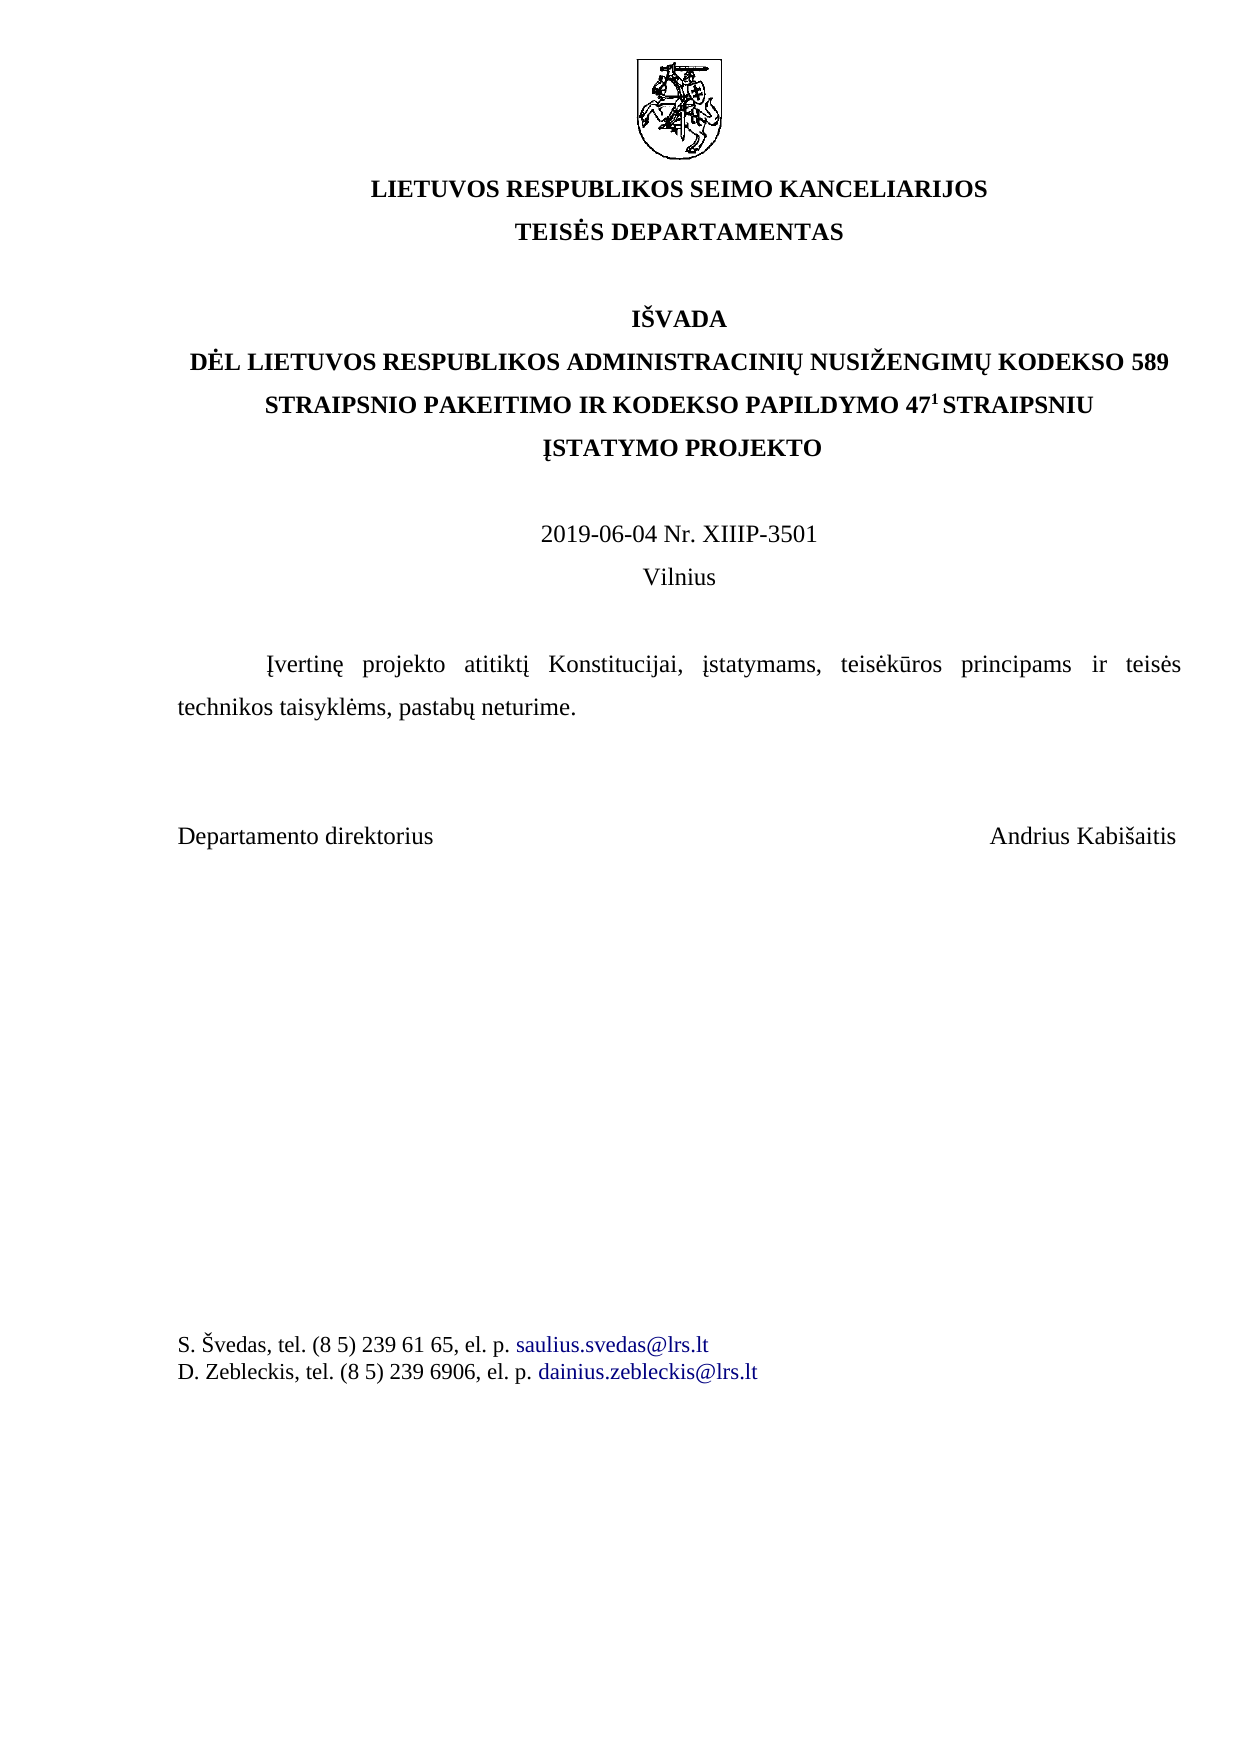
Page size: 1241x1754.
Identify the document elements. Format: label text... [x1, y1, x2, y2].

text TEISĖS DEPARTAMENTAS [177, 217, 1181, 246]
text D. Zebleckis, tel. (8 5) 239 6906, el. p. dainius.zebleckis@lrs.lt [177, 1358, 1181, 1384]
text Įvertinę projekto atitiktį Konstitucijai, įstatymams, teisėkūros principams ir teisės technikos taisyklėms, pastabų neturime. [177, 649, 1181, 721]
text 2019-06-04 Nr. XIIIP-3501 [177, 519, 1181, 548]
text DĖL LIETUVOS RESPUBLIKOS ADMINISTRACINIŲ NUSIŽENGIMŲ KODEKSO 589 STRAIPSNIO PAKEITIMO IR KODEKSO PAPILDYMO 471 STRAIPSNIU [177, 347, 1181, 419]
text LIETUVOS RESPUBLIKOS SEIMO KANCELIARIJOS [177, 174, 1181, 203]
text Departamento direktorius Andrius Kabišaitis [177, 821, 1181, 850]
text IŠVADA [177, 304, 1181, 332]
text ĮSTATYMO PROJEKTO [177, 433, 1181, 462]
text Vilnius [177, 562, 1181, 591]
text S. Švedas, tel. (8 5) 239 61 65, el. p. saulius.svedas@lrs.lt [177, 1331, 1181, 1358]
